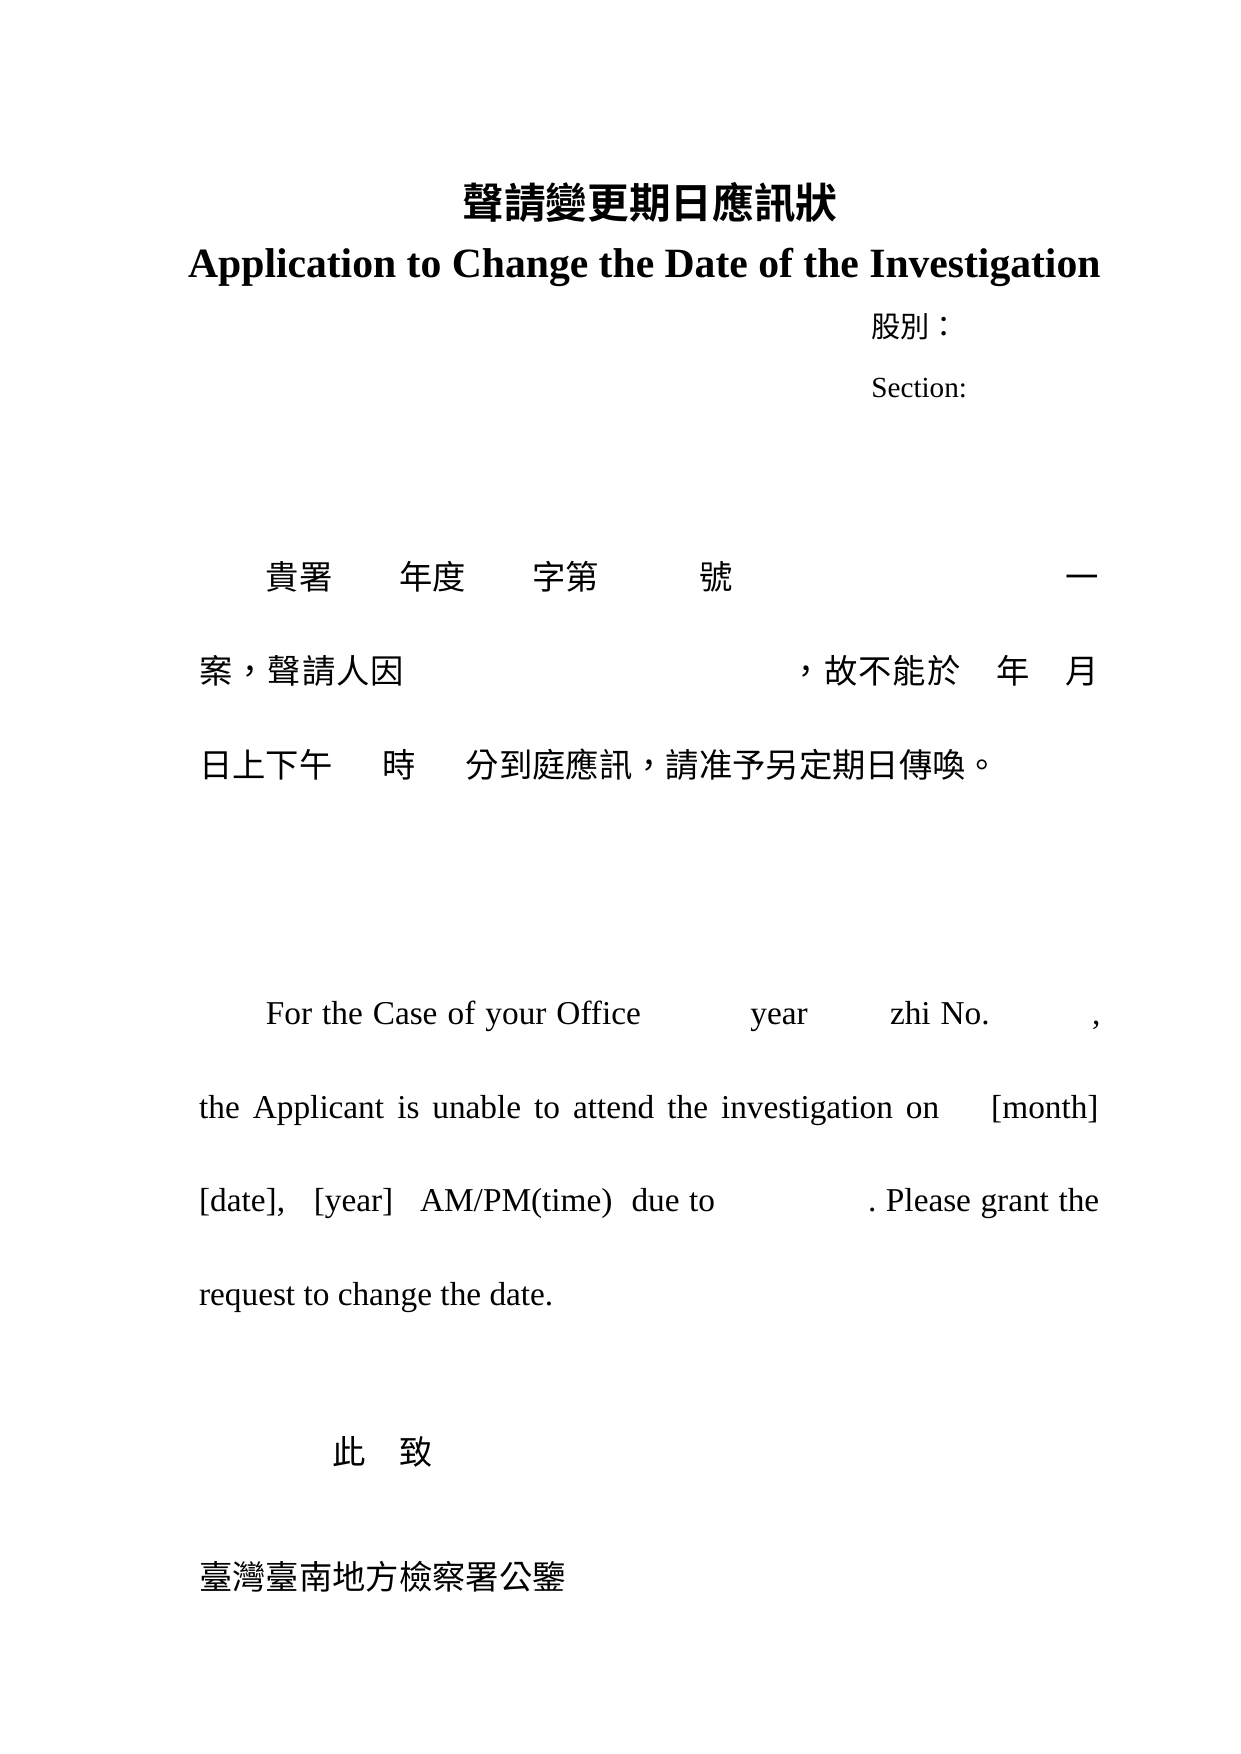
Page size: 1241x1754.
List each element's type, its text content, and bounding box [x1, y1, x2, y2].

text 股別： [177, 283, 1122, 346]
text 貴署 年度 字第 號 一案，聲請人因 ，故不能於 年 月 日上下午 時 分到庭應訊，請准予另定期日傳喚。 [199, 533, 1100, 783]
text 臺灣臺南地方檢察署公鑒 [199, 1533, 1100, 1596]
text 聲請變更期日應訊狀 [177, 158, 1122, 221]
text Section: [177, 346, 1122, 408]
text Application to Change the Date of the Investigation [177, 221, 1122, 283]
text 此 致 [199, 1408, 1100, 1471]
text For the Case of your Office year zhi No. , the Applicant is unable to attend the investigation on [month] [date], [year] AM/PM(time) due to . Please grant the request to change the date. [199, 971, 1100, 1314]
